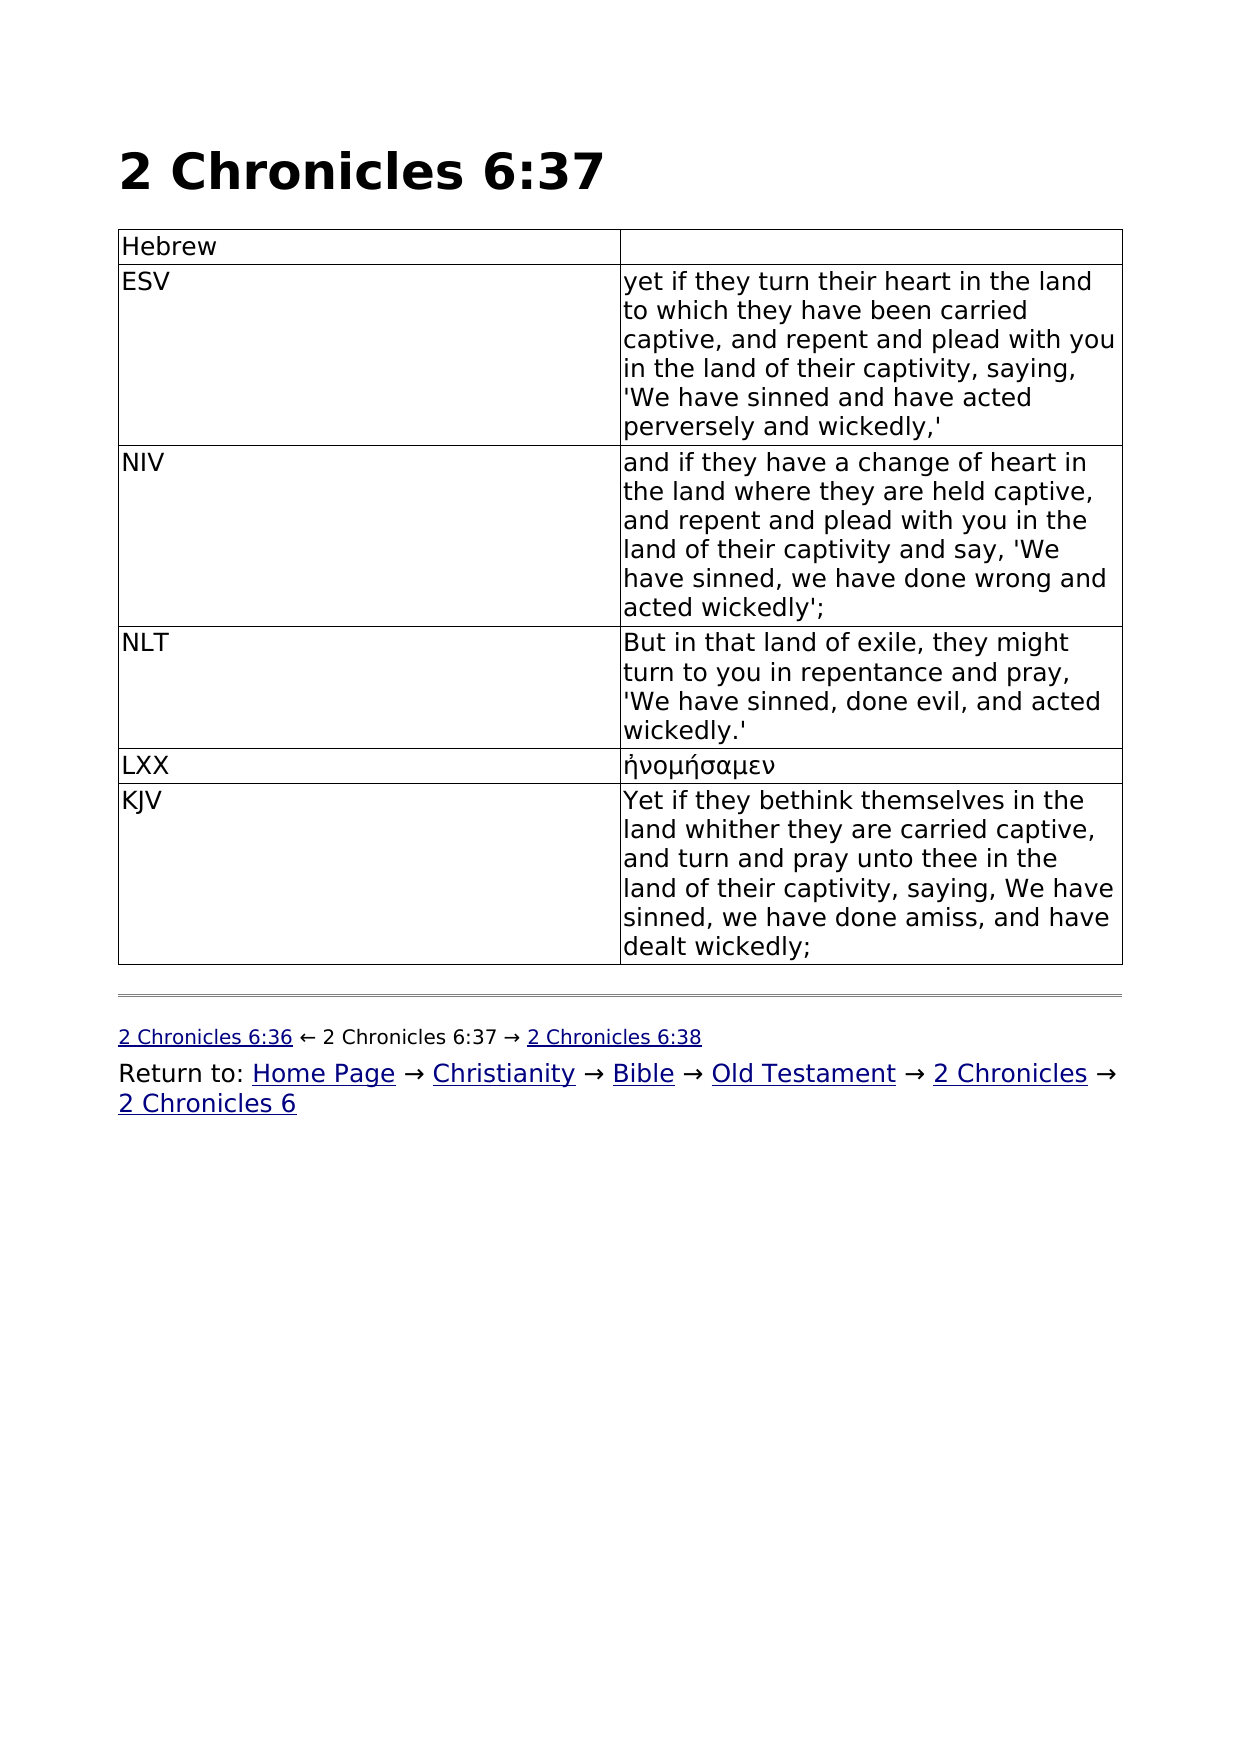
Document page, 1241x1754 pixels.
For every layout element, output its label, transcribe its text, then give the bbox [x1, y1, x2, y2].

table_cell Yet if they bethink themselves in the land whither they are carried captive, and turn and pray unto thee in the land of their captivity, saying, We have sinned, we have done amiss, and have dealt wickedly; [621, 784, 1122, 964]
table_cell KJV [119, 784, 620, 964]
table_cell yet if they turn their heart in the land to which they have been carried captive, and repent and plead with you in the land of their captivity, saying, 'We have sinned and have acted perversely and wickedly,' [621, 265, 1122, 445]
subtitle 2 Chronicles 6:37 [118, 143, 1122, 201]
text Return to: Home Page → Christianity → Bible → Old Testament → 2 Chronicles → 2 Chronicles 6 [118, 1059, 1122, 1118]
table_cell ἠνομήσαμεν [621, 749, 1122, 783]
table_cell NLT [119, 627, 620, 748]
table_cell But in that land of exile, they might turn to you in repentance and pray, 'We have sinned, done evil, and acted wickedly.' [621, 627, 1122, 748]
table_header [621, 230, 1122, 264]
text 2 Chronicles 6:36 ← 2 Chronicles 6:37 → 2 Chronicles 6:38 [118, 1026, 1122, 1059]
table_header Hebrew [119, 230, 620, 264]
table_cell and if they have a change of heart in the land where they are held captive, and repent and plead with you in the land of their captivity and say, 'We have sinned, we have done wrong and acted wickedly'; [621, 446, 1122, 626]
table_cell NIV [119, 446, 620, 626]
table_cell LXX [119, 749, 620, 783]
table_cell ESV [119, 265, 620, 445]
